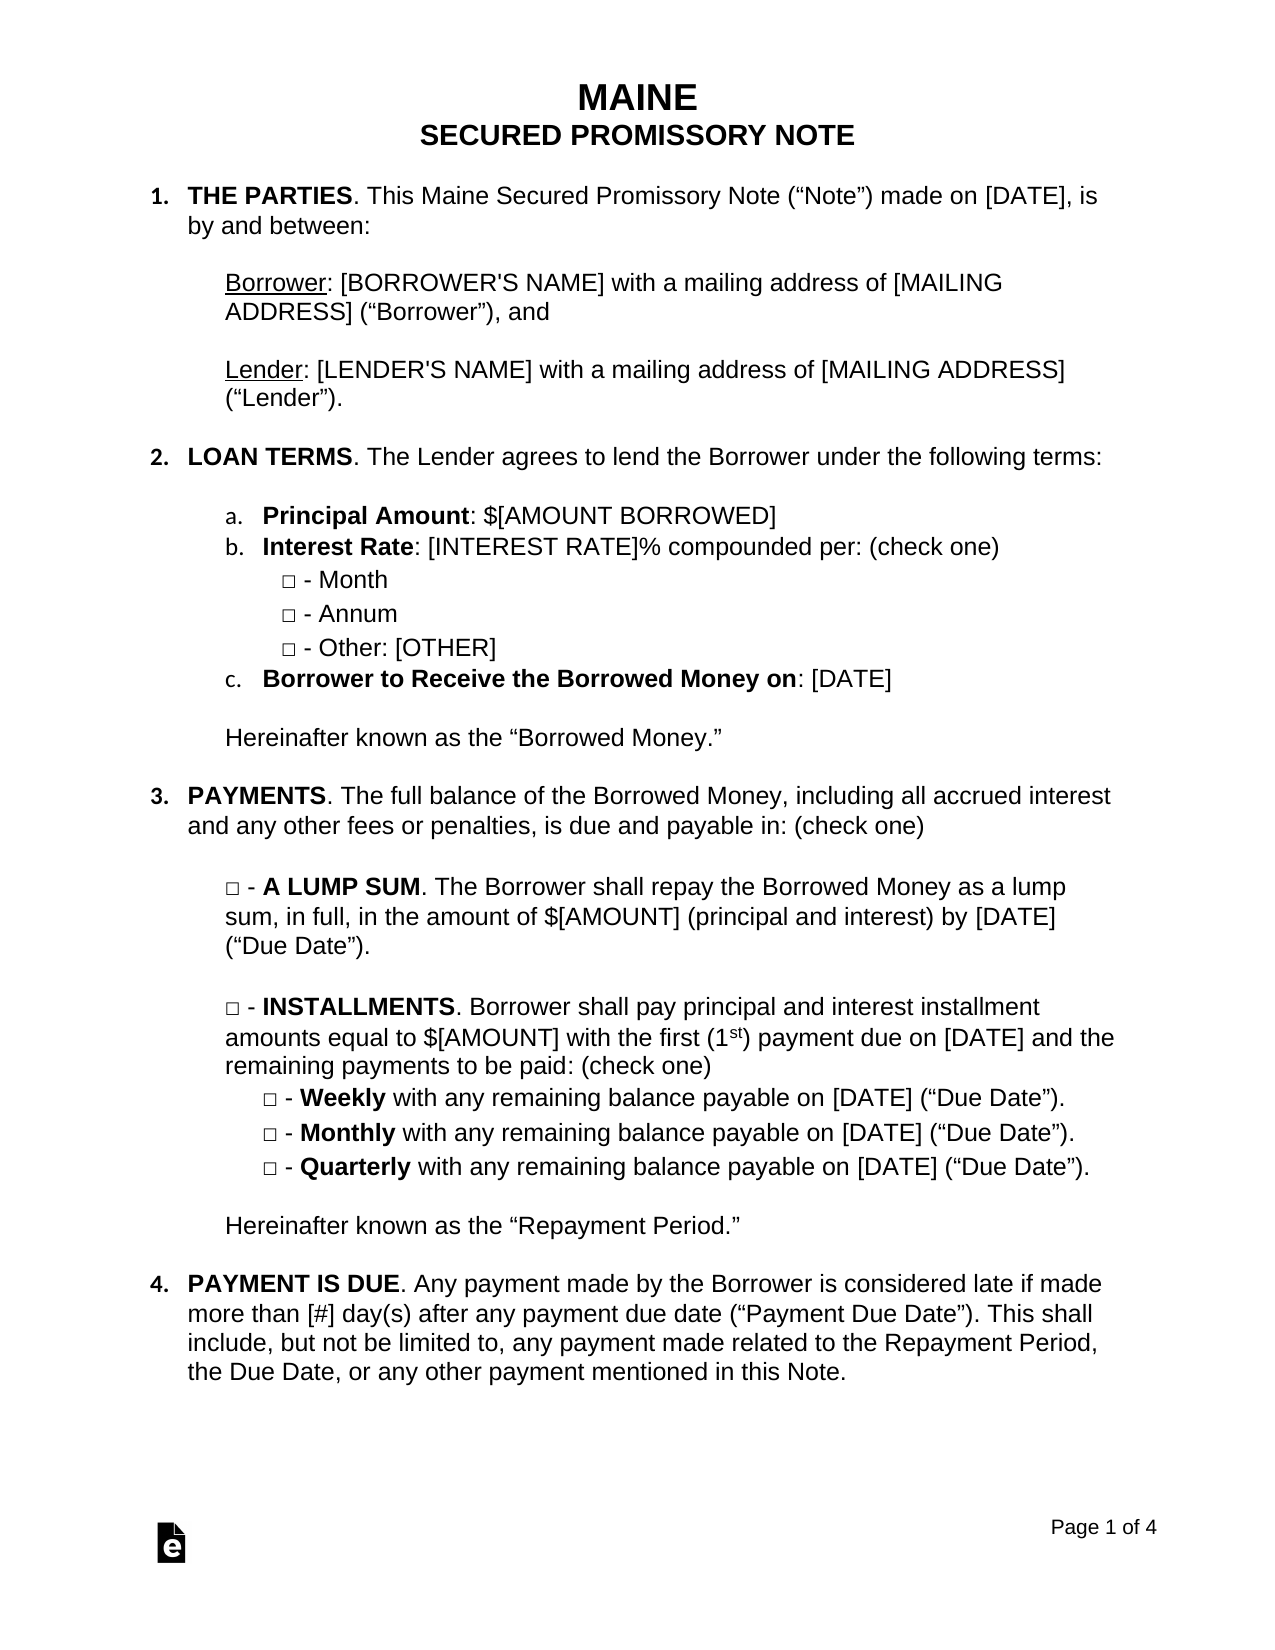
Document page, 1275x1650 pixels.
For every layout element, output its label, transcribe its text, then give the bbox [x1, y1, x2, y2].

list PAYMENT IS DUE. Any payment made by the Borrower is considered late if made more than [#] day(s) after any payment due date (“Payment Due Date”). This shall include, but not be limited to, any payment made related to the Repayment Period, the Due Date, or any other payment mentioned in this Note. [150, 1268, 1125, 1385]
text Hereinafter known as the “Borrowed Money.” [225, 723, 1125, 751]
subtitle MAINE [150, 75, 1125, 118]
list THE PARTIES. This Maine Secured Promissory Note (“Note”) made on [DATE], is by and between: [150, 180, 1125, 240]
text ☐ - Month [281, 561, 1125, 595]
text Lender: [LENDER'S NAME] with a mailing address of [MAILING ADDRESS] (“Lender”). [225, 355, 1125, 412]
text ☐ - Other: [OTHER] [281, 629, 1125, 663]
list PAYMENTS. The full balance of the Borrowed Money, including all accrued interest and any other fees or penalties, is due and payable in: (check one) [150, 780, 1125, 839]
list Principal Amount: $[AMOUNT BORROWED] [225, 500, 1125, 531]
text Hereinafter known as the “Repayment Period.” [225, 1211, 1125, 1240]
text ☐ - INSTALLMENTS. Borrower shall pay principal and interest installment amounts equal to $[AMOUNT] with the first (1st) payment due on [DATE] and the remaining payments to be paid: (check one) [225, 988, 1125, 1080]
text Borrower: [BORROWER'S NAME] with a mailing address of [MAILING ADDRESS] (“Borrower”), and [225, 268, 1125, 326]
subtitle SECURED PROMISSORY NOTE [150, 118, 1125, 152]
list Interest Rate: [INTEREST RATE]% compounded per: (check one) [225, 531, 1125, 561]
text ☐ - Monthly with any remaining balance payable on [DATE] (“Due Date”). [225, 1114, 1125, 1148]
text ☐ - Weekly with any remaining balance payable on [DATE] (“Due Date”). [225, 1080, 1125, 1114]
list Borrower to Receive the Borrowed Money on: [DATE] [225, 663, 1125, 694]
list LOAN TERMS. The Lender agrees to lend the Borrower under the following terms: [150, 441, 1125, 471]
text ☐ - A LUMP SUM. The Borrower shall repay the Borrowed Money as a lump sum, in full, in the amount of $[AMOUNT] (principal and interest) by [DATE] (“Due Date”). [225, 868, 1125, 960]
text ☐ - Annum [281, 595, 1125, 629]
text ☐ - Quarterly with any remaining balance payable on [DATE] (“Due Date”). [225, 1148, 1125, 1182]
